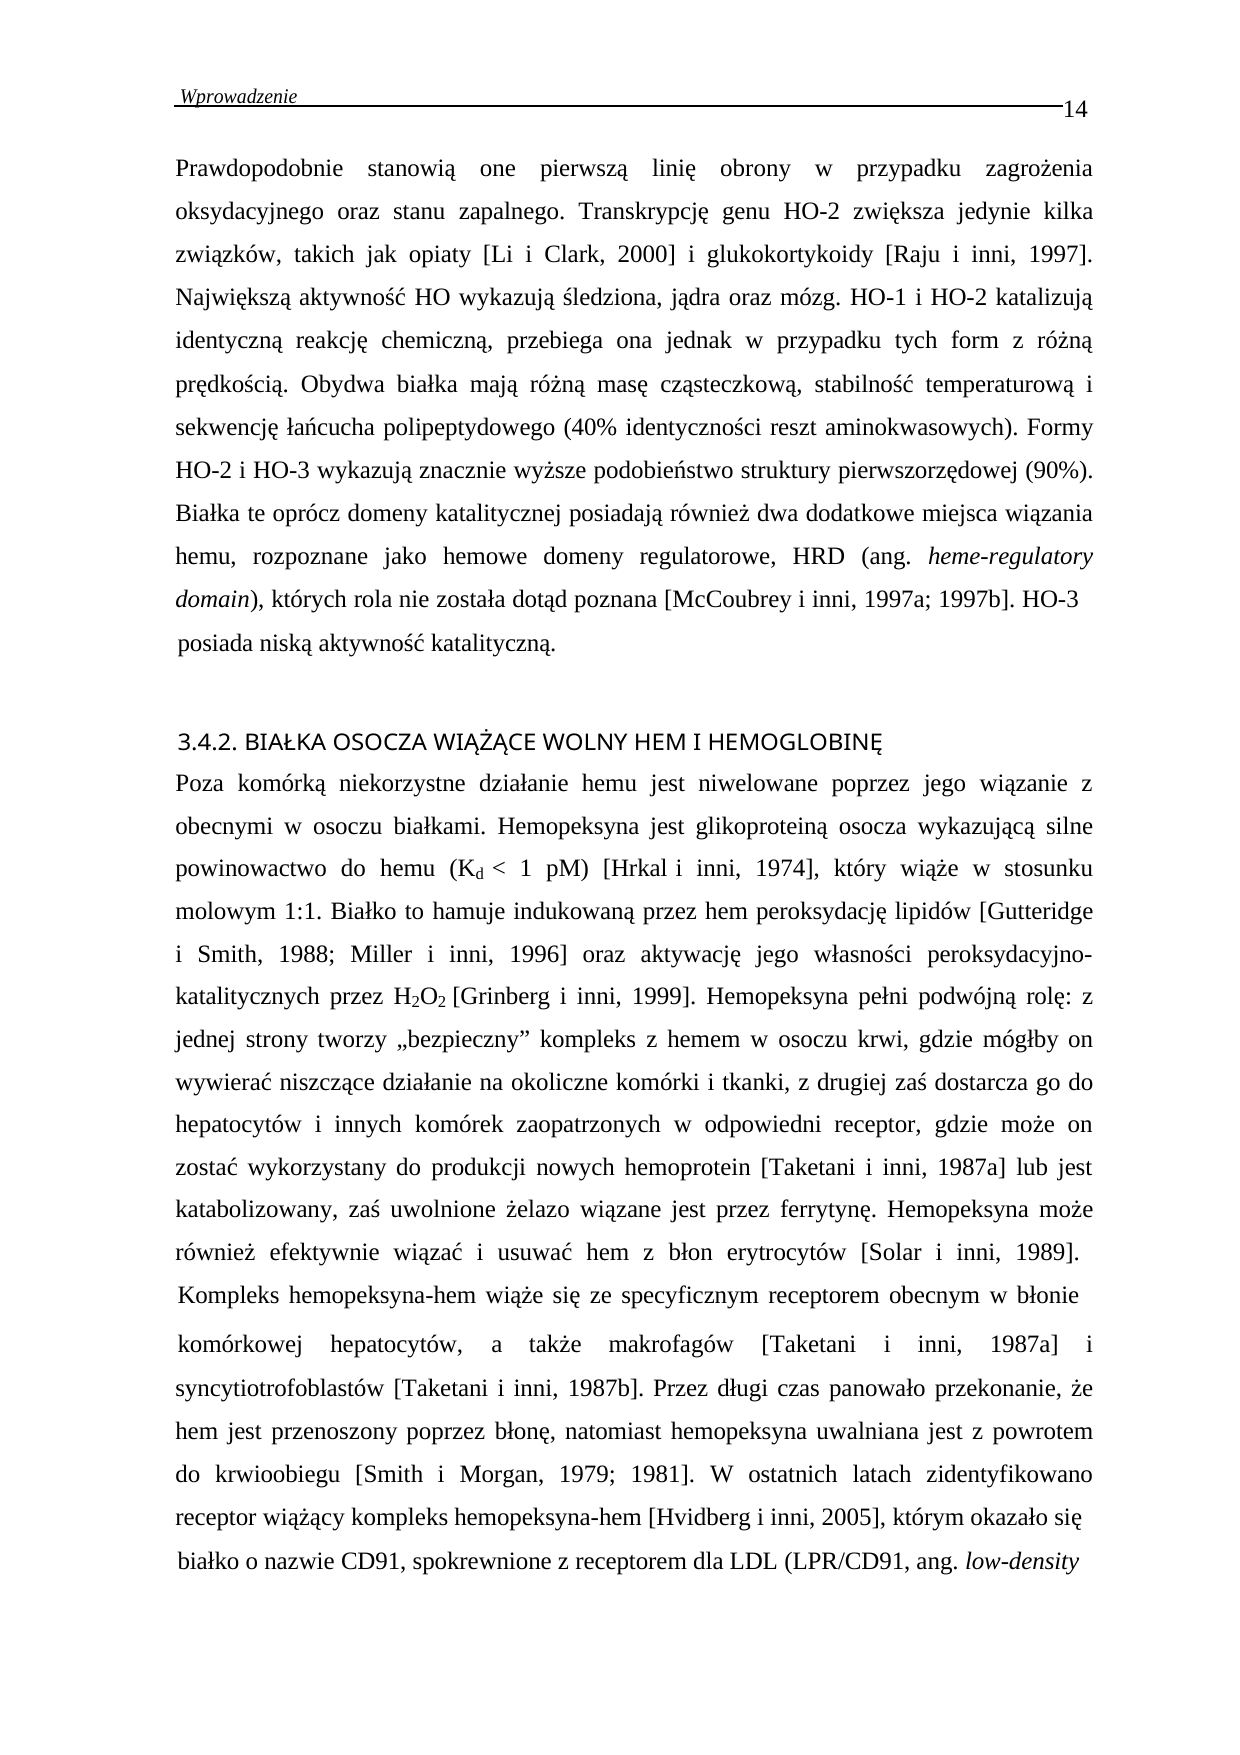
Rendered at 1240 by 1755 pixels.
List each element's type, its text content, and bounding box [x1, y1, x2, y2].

text makrofagów [608, 1330, 737, 1358]
text a [491, 1330, 504, 1358]
text 3.4.2. BIAŁKA OSOCZA WIĄŻĄCE WOLNY HEM I HEMOGLOBINĘ [177, 729, 1095, 755]
text 1987a] [989, 1330, 1061, 1358]
text syncytiotrofoblastów [Taketani i inni, 1987b]. Przez długi czas panowało przekonanie, że hem jest przenoszony poprzez błonę, natomiast hemopeksyna uwalniana jest z powrotem do krwioobiegu [Smith i Morgan, 1979; 1981]. W ostatnich latach zidentyfikowano receptor wiążący kompleks hemopeksyna-hem [Hvidberg i inni, 2005], którym okazało się [175, 1373, 1093, 1531]
text i [884, 1330, 893, 1358]
text posiada niską aktywność katalityczną. [177, 628, 1095, 657]
text i [1086, 1330, 1095, 1358]
text Kompleks hemopeksyna-hem wiąże się ze specyficznym receptorem obecnym w błonie [177, 1280, 1095, 1309]
text także [529, 1330, 584, 1358]
text Prawdopodobnie stanowią one pierwszą linię obrony w przypadku zagrożenia oksydacyjnego oraz stanu zapalnego. Transkrypcję genu HO-2 zwiększa jedynie kilka związków, takich jak opiaty [Li i Clark, 2000] i glukokortykoidy [Raju i inni, 1997]. Największą aktywność HO wykazują śledziona, jądra oraz mózg. HO-1 i HO-2 katalizują identyczną reakcję chemiczną, przebiega ona jednak w przypadku tych form z różną prędkością. Obydwa białka mają różną masę cząsteczkową, stabilność temperaturową i sekwencję łańcucha polipeptydowego (40% identyczności reszt aminokwasowych). Formy HO-2 i HO-3 wykazują znacznie wyższe podobieństwo struktury pierwszorzędowej (90%). Białka te oprócz domeny katalitycznej posiadają również dwa dodatkowe miejsca wiązania hemu, rozpoznane jako hemowe domeny regulatorowe, HRD (ang. heme-regulatory domain), których rola nie została dotąd poznana [McCoubrey i inni, 1997a; 1997b]. HO-3 [175, 153, 1093, 613]
text Wprowadzenie 14 [174, 74, 1094, 111]
text białko o nazwie CD91, spokrewnione z receptorem dla LDL (LPR/CD91, ang. low-density [177, 1546, 1095, 1574]
text hepatocytów, [330, 1330, 466, 1358]
text [Taketani [761, 1330, 859, 1358]
text Poza komórką niekorzystne działanie hemu jest niwelowane poprzez jego wiązanie z obecnymi w osoczu białkami. Hemopeksyna jest glikoproteiną osocza wykazującą silne powinowactwo do hemu (Kd < 1 pM) [Hrkal i inni, 1974], który wiąże w stosunku molowym 1:1. Białko to hamuje indukowaną przez hem peroksydację lipidów [Gutteridge i Smith, 1988; Miller i inni, 1996] oraz aktywację jego własności peroksydacyjno- katalitycznych przez H2O2 [Grinberg i inni, 1999]. Hemopeksyna pełni podwójną rolę: z jednej strony tworzy „bezpieczny” kompleks z hemem w osoczu krwi, gdzie mógłby on wywierać niszczące działanie na okoliczne komórki i tkanki, z drugiej zaś dostarcza go do hepatocytów i innych komórek zaopatrzonych w odpowiedni receptor, gdzie może on zostać wykorzystany do produkcji nowych hemoprotein [Taketani i inni, 1987a] lub jest katabolizowany, zaś uwolnione żelazo wiązane jest przez ferrytynę. Hemopeksyna może również efektywnie wiązać i usuwać hem z błon erytrocytów [Solar i inni, 1989]. [175, 768, 1093, 1266]
text komórkowej [177, 1330, 306, 1358]
text inni, [917, 1330, 965, 1358]
